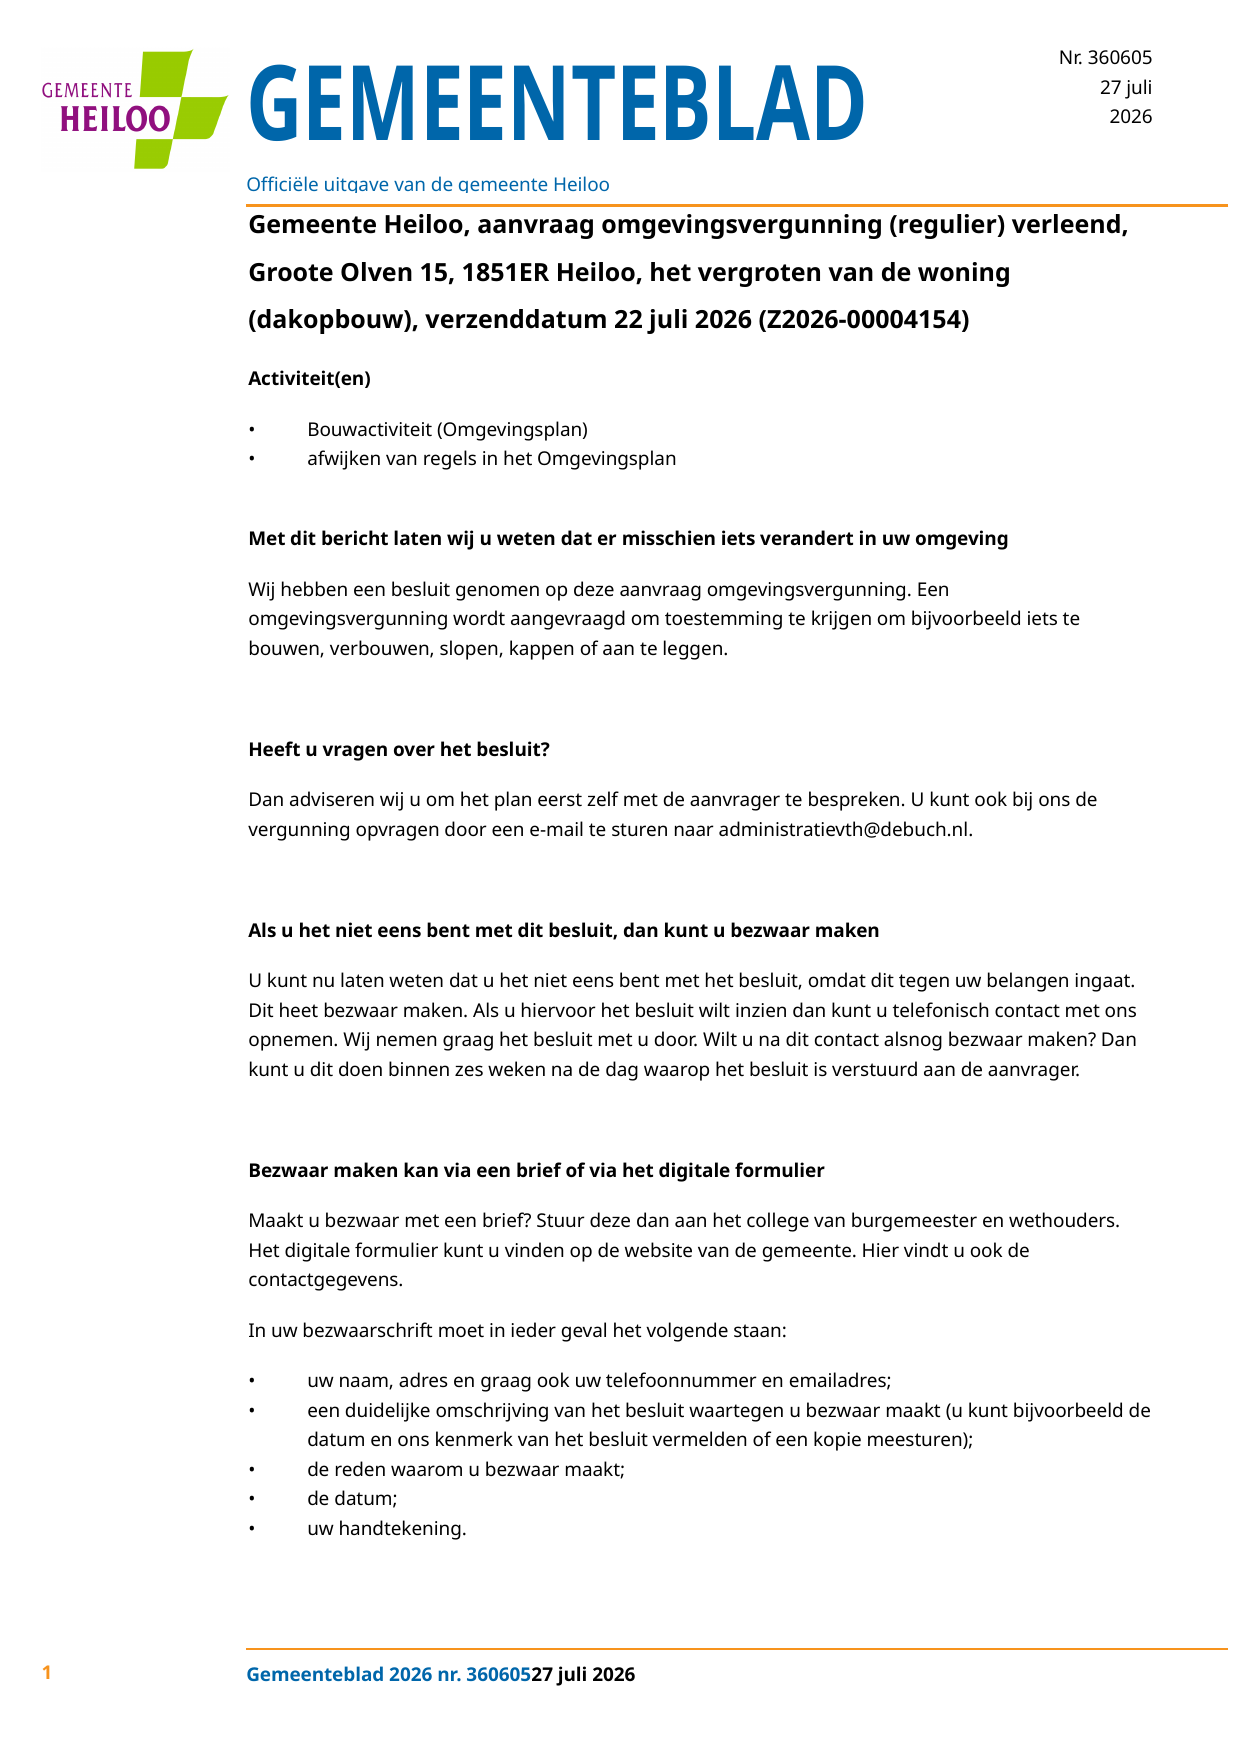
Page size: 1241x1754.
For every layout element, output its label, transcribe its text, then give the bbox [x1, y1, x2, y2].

list de reden waarom u bezwaar maakt; [248, 1456, 1152, 1482]
text Gemeente Heiloo, aanvraag omgevingsvergunning (regulier) verleend, Groote Olven 15, 1851ER Heiloo, het vergroten van de woning (dakopbouw), verzenddatum 22 juli 2026 (Z2026-00004154) [248, 207, 1152, 336]
list afwijken van regels in het Omgevingsplan [248, 446, 1152, 471]
text U kunt nu laten weten dat u het niet eens bent met het besluit, omdat dit tegen uw belangen ingaat. Dit heet bezwaar maken. Als u hiervoor het besluit wilt inzien dan kunt u telefonisch contact met ons opnemen. Wij nemen graag het besluit met u door. Wilt u na dit contact alsnog bezwaar maken? Dan kunt u dit doen binnen zes weken na de dag waarop het besluit is verstuurd aan de aanvrager. [248, 967, 1152, 1082]
text Activiteit(en) [248, 366, 1152, 391]
list uw handtekening. [248, 1515, 1152, 1541]
text In uw bezwaarschrift moet in ieder geval het volgende staan: [248, 1317, 1152, 1342]
text Bezwaar maken kan via een brief of via het digitale formulier [248, 1157, 1152, 1182]
list uw naam, adres en graag ook uw telefoonnummer en emailadres; [248, 1367, 1152, 1393]
text Heeft u vragen over het besluit? [248, 736, 1152, 762]
text Wij hebben een besluit genomen op deze aanvraag omgevingsvergunning. Een omgevingsvergunning wordt aangevraagd om toestemming te krijgen om bijvoorbeeld iets te bouwen, verbouwen, slopen, kappen of aan te leggen. [248, 576, 1152, 661]
text Als u het niet eens bent met dit besluit, dan kunt u bezwaar maken [248, 917, 1152, 942]
list de datum; [248, 1486, 1152, 1511]
picture [41, 47, 231, 172]
list een duidelijke omschrijving van het besluit waartegen u bezwaar maakt (u kunt bijvoorbeeld de datum en ons kenmerk van het besluit vermelden of een kopie meesturen); [248, 1397, 1152, 1452]
text Dan adviseren wij u om het plan eerst zelf met de aanvrager te bespreken. U kunt ook bij ons de vergunning opvragen door een e-mail te sturen naar administratievth@debuch.nl. [248, 786, 1152, 842]
list Bouwactiviteit (Omgevingsplan) [248, 416, 1152, 442]
text Maakt u bezwaar met een brief? Stuur deze dan aan het college van burgemeester en wethouders. Het digitale formulier kunt u vinden op de website van de gemeente. Hier vindt u ook de contactgegevens. [248, 1207, 1152, 1292]
text Met dit bericht laten wij u weten dat er misschien iets verandert in uw omgeving [248, 526, 1152, 551]
